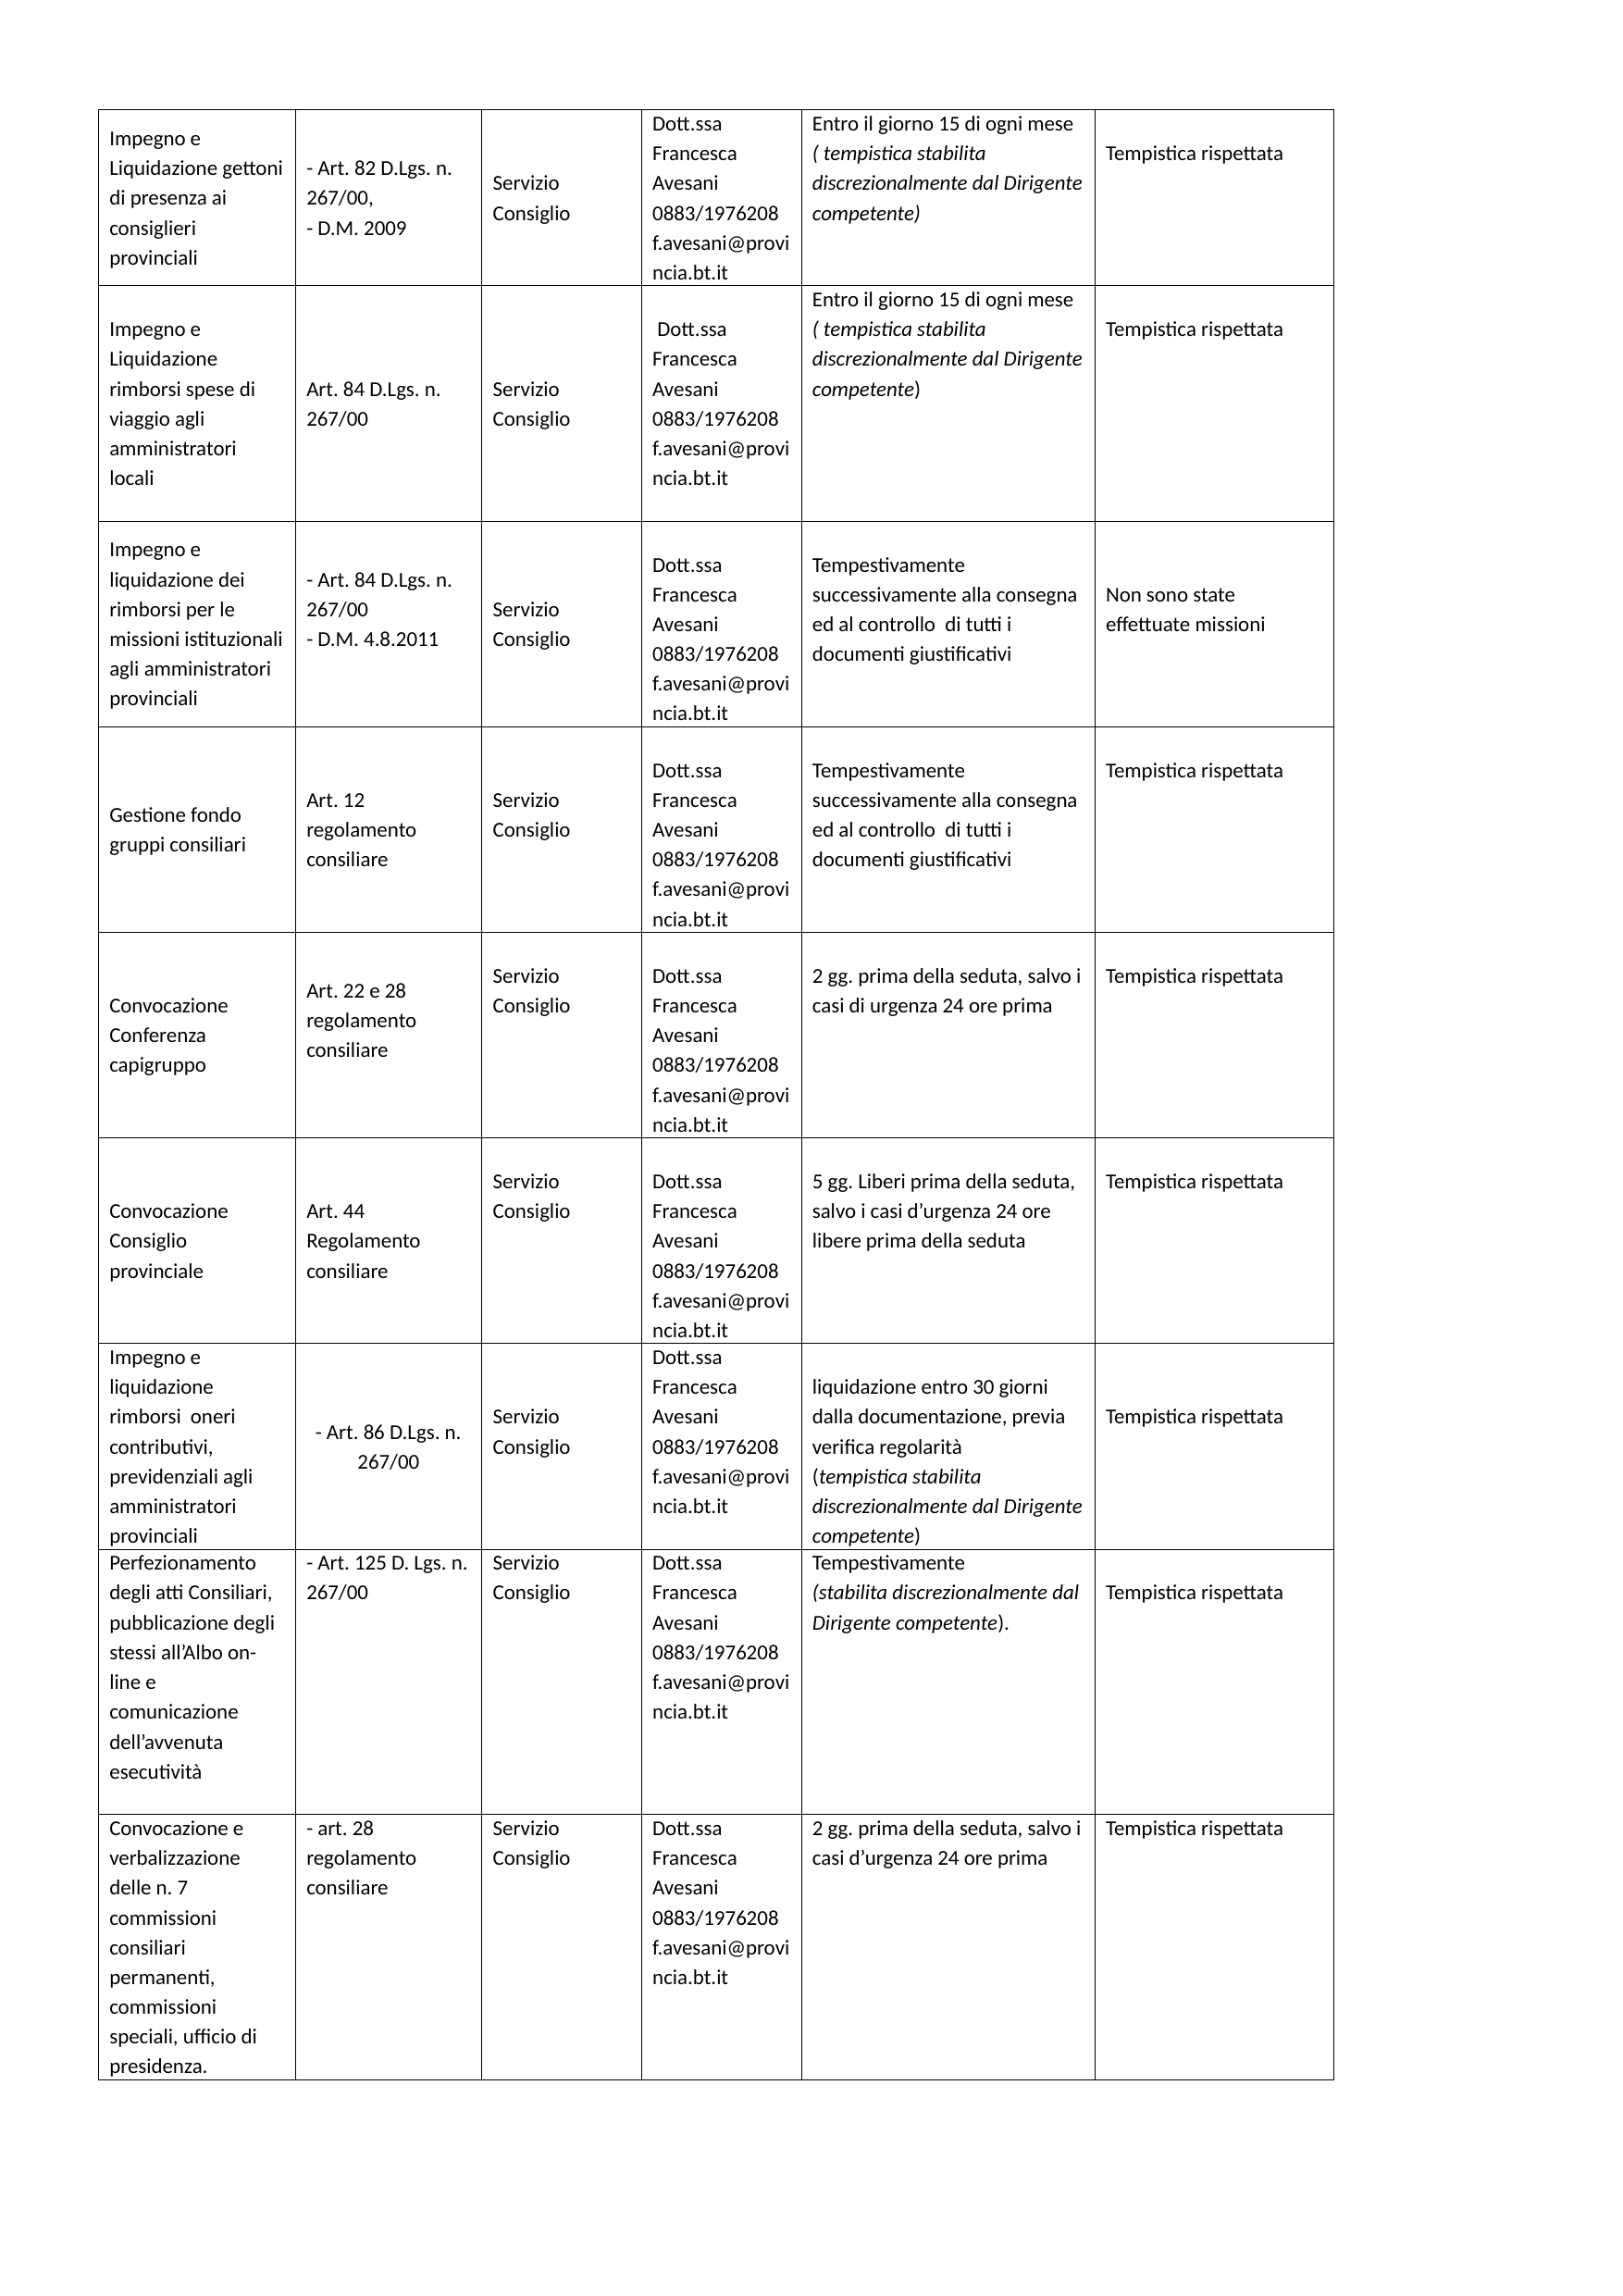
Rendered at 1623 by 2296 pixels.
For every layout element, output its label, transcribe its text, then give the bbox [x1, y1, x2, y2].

table_cell Gestione fondo gruppi consiliari [99, 727, 295, 932]
table_cell Tempestivamente successivamente alla consegna ed al controllo di tutti i documenti giustificativi [802, 727, 1095, 932]
table_cell Tempistica rispettata [1096, 1815, 1333, 2079]
table_cell Perfezionamento degli atti Consiliari, pubblicazione degli stessi all’Albo on-line e comunicazione dell’avvenuta esecutività [99, 1550, 295, 1814]
table_cell Tempistica rispettata [1096, 110, 1333, 285]
table_cell Tempistica rispettata [1096, 1138, 1333, 1343]
table_cell liquidazione entro 30 giorni dalla documentazione, previa verifica regolarità (tempistica stabilita discrezionalmente dal Dirigente competente) [802, 1344, 1095, 1548]
table_cell Servizio Consiglio [482, 1344, 641, 1548]
table_cell Tempistica rispettata [1096, 1550, 1333, 1814]
table_cell Art. 44 Regolamento consiliare [296, 1138, 481, 1343]
table_cell - Art. 84 D.Lgs. n. 267/00 - D.M. 4.8.2011 [296, 522, 481, 726]
table_cell Tempestivamente successivamente alla consegna ed al controllo di tutti i documenti giustificativi [802, 522, 1095, 726]
table_cell Impegno e liquidazione rimborsi oneri contributivi, previdenziali agli amministratori provinciali [99, 1344, 295, 1548]
table_cell Tempistica rispettata [1096, 286, 1333, 520]
table_cell Entro il giorno 15 di ogni mese ( tempistica stabilita discrezionalmente dal Dirigente competente) [802, 110, 1095, 285]
table_cell - Art. 82 D.Lgs. n. 267/00, - D.M. 2009 [296, 110, 481, 285]
table_cell Entro il giorno 15 di ogni mese ( tempistica stabilita discrezionalmente dal Dirigente competente) [802, 286, 1095, 520]
table_cell Dott.ssa Francesca Avesani 0883/1976208 f.avesani@provincia.bt.it [642, 522, 801, 726]
table_cell Dott.ssa Francesca Avesani 0883/1976208 f.avesani@provincia.bt.it [642, 1550, 801, 1814]
table_cell Impegno e Liquidazione gettoni di presenza ai consiglieri provinciali [99, 110, 295, 285]
table_cell Convocazione Consiglio provinciale [99, 1138, 295, 1343]
table_cell Dott.ssa Francesca Avesani 0883/1976208 f.avesani@provincia.bt.it [642, 286, 801, 520]
table_cell Dott.ssa Francesca Avesani 0883/1976208 f.avesani@provincia.bt.it [642, 110, 801, 285]
table_cell Dott.ssa Francesca Avesani 0883/1976208 f.avesani@provincia.bt.it [642, 1815, 801, 2079]
table_cell Servizio Consiglio [482, 286, 641, 520]
table_cell Servizio Consiglio [482, 1550, 641, 1814]
table_cell Art. 12 regolamento consiliare [296, 727, 481, 932]
table_cell Dott.ssa Francesca Avesani 0883/1976208 f.avesani@provincia.bt.it [642, 1138, 801, 1343]
table_cell Servizio Consiglio [482, 1138, 641, 1343]
table_cell - Art. 125 D. Lgs. n. 267/00 [296, 1550, 481, 1814]
table_cell Art. 22 e 28 regolamento consiliare [296, 933, 481, 1137]
table_cell Convocazione e verbalizzazione delle n. 7 commissioni consiliari permanenti, commissioni speciali, ufficio di presidenza. [99, 1815, 295, 2079]
table_cell Servizio Consiglio [482, 522, 641, 726]
table_cell 2 gg. prima della seduta, salvo i casi d’urgenza 24 ore prima [802, 1815, 1095, 2079]
table_cell Impegno e liquidazione dei rimborsi per le missioni istituzionali agli amministratori provinciali [99, 522, 295, 726]
table_cell Dott.ssa Francesca Avesani 0883/1976208 f.avesani@provincia.bt.it [642, 933, 801, 1137]
table_cell Servizio Consiglio [482, 727, 641, 932]
table_cell - Art. 86 D.Lgs. n. 267/00 [296, 1344, 481, 1548]
table_cell Servizio Consiglio [482, 110, 641, 285]
table_cell 2 gg. prima della seduta, salvo i casi di urgenza 24 ore prima [802, 933, 1095, 1137]
table_cell Tempistica rispettata [1096, 727, 1333, 932]
table_cell Servizio Consiglio [482, 933, 641, 1137]
table_cell Convocazione Conferenza capigruppo [99, 933, 295, 1137]
table_cell Tempistica rispettata [1096, 1344, 1333, 1548]
table_cell - art. 28 regolamento consiliare [296, 1815, 481, 2079]
table_cell 5 gg. Liberi prima della seduta, salvo i casi d’urgenza 24 ore libere prima della seduta [802, 1138, 1095, 1343]
table_cell Non sono state effettuate missioni [1096, 522, 1333, 726]
table_cell Tempestivamente (stabilita discrezionalmente dal Dirigente competente). [802, 1550, 1095, 1814]
table_cell Dott.ssa Francesca Avesani 0883/1976208 f.avesani@provincia.bt.it [642, 727, 801, 932]
table_cell Servizio Consiglio [482, 1815, 641, 2079]
table_cell Dott.ssa Francesca Avesani 0883/1976208 f.avesani@provincia.bt.it [642, 1344, 801, 1548]
table_cell Art. 84 D.Lgs. n. 267/00 [296, 286, 481, 520]
table_cell Impegno e Liquidazione rimborsi spese di viaggio agli amministratori locali [99, 286, 295, 520]
table_cell Tempistica rispettata [1096, 933, 1333, 1137]
